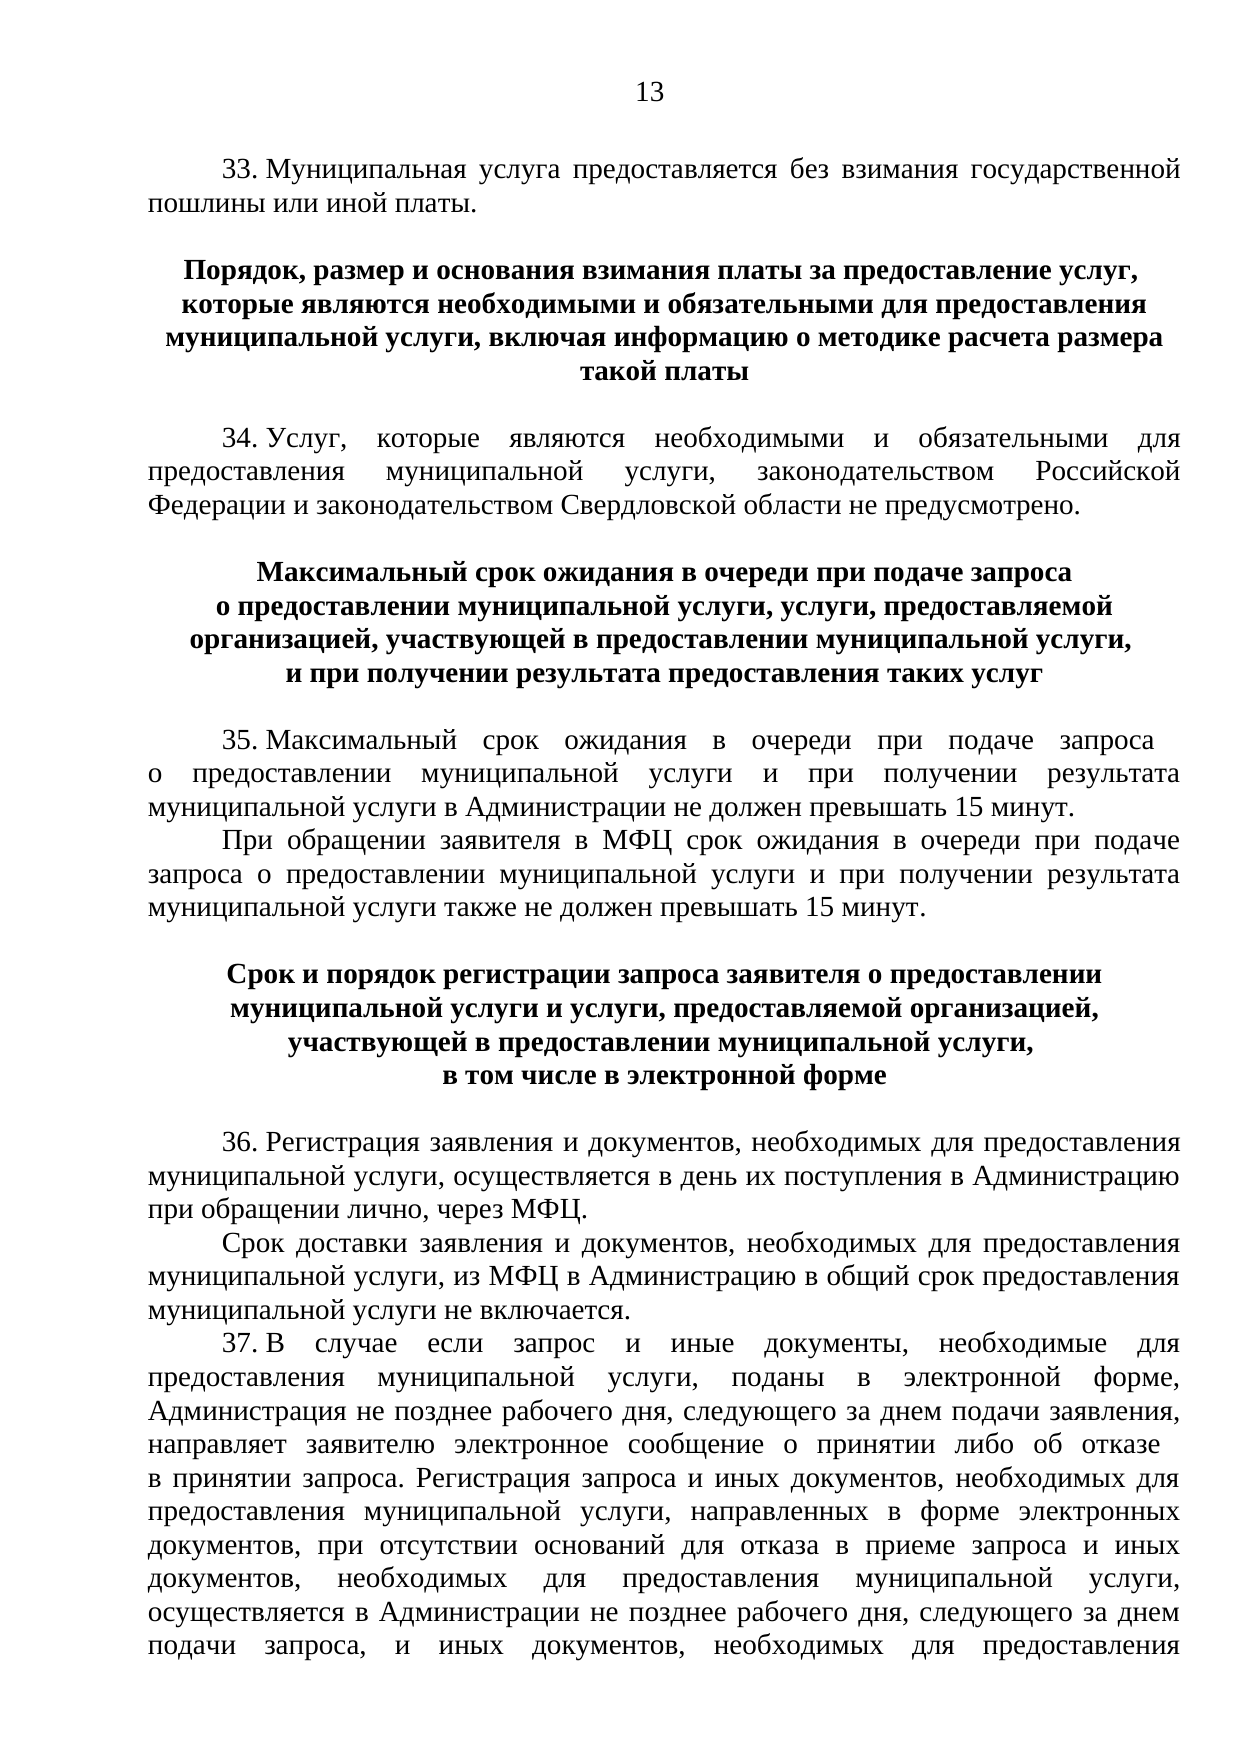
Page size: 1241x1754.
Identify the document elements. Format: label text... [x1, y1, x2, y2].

text в том числе в электронной форме [148, 1057, 1181, 1091]
text 34. Услуг, которые являются необходимыми и обязательными для предоставления муниципальной услуги, законодательством Российской Федерации и законодательством Свердловской области не предусмотрено. [148, 420, 1181, 521]
text Срок и порядок регистрации запроса заявителя о предоставлении муниципальной услуги и услуги, предоставляемой организацией, участвующей в предоставлении муниципальной услуги, [148, 957, 1181, 1057]
text Срок доставки заявления и документов, необходимых для предоставления муниципальной услуги, из МФЦ в Администрацию в общий срок предоставления муниципальной услуги не включается. [148, 1225, 1181, 1326]
text и при получении результата предоставления таких услуг [148, 655, 1181, 688]
text При обращении заявителя в МФЦ срок ожидания в очереди при подаче запроса о предоставлении муниципальной услуги и при получении результата муниципальной услуги также не должен превышать 15 минут. [148, 822, 1181, 923]
text которые являются необходимыми и обязательными для предоставления муниципальной услуги, включая информацию о методике расчета размера такой платы [148, 286, 1181, 386]
text 33. Муниципальная услуга предоставляется без взимания государственной пошлины или иной платы. [148, 152, 1181, 219]
text 36. Регистрация заявления и документов, необходимых для предоставления муниципальной услуги, осуществляется в день их поступления в Администрацию при обращении лично, через МФЦ. [148, 1124, 1181, 1225]
text Порядок, размер и основания взимания платы за предоставление услуг, [148, 252, 1181, 286]
text Максимальный срок ожидания в очереди при подаче запроса о предоставлении муниципальной услуги, услуги, предоставляемой организацией, участвующей в предоставлении муниципальной услуги, [148, 554, 1181, 655]
text 35. Максимальный срок ожидания в очереди при подаче запроса о предоставлении муниципальной услуги и при получении результата муниципальной услуги в Администрации не должен превышать 15 минут. [148, 722, 1181, 822]
text 37. В случае если запрос и иные документы, необходимые для предоставления муниципальной услуги, поданы в электронной форме, Администрация не позднее рабочего дня, следующего за днем подачи заявления, направляет заявителю электронное сообщение о принятии либо об отказе в принятии запроса. Регистрация запроса и иных документов, необходимых для предоставления муниципальной услуги, направленных в форме электронных документов, при отсутствии оснований для отказа в приеме запроса и иных документов, необходимых для предоставления муниципальной услуги, осуществляется в Администрации не позднее рабочего дня, следующего за днем подачи запроса, и иных документов, необходимых для предоставления [148, 1326, 1181, 1661]
